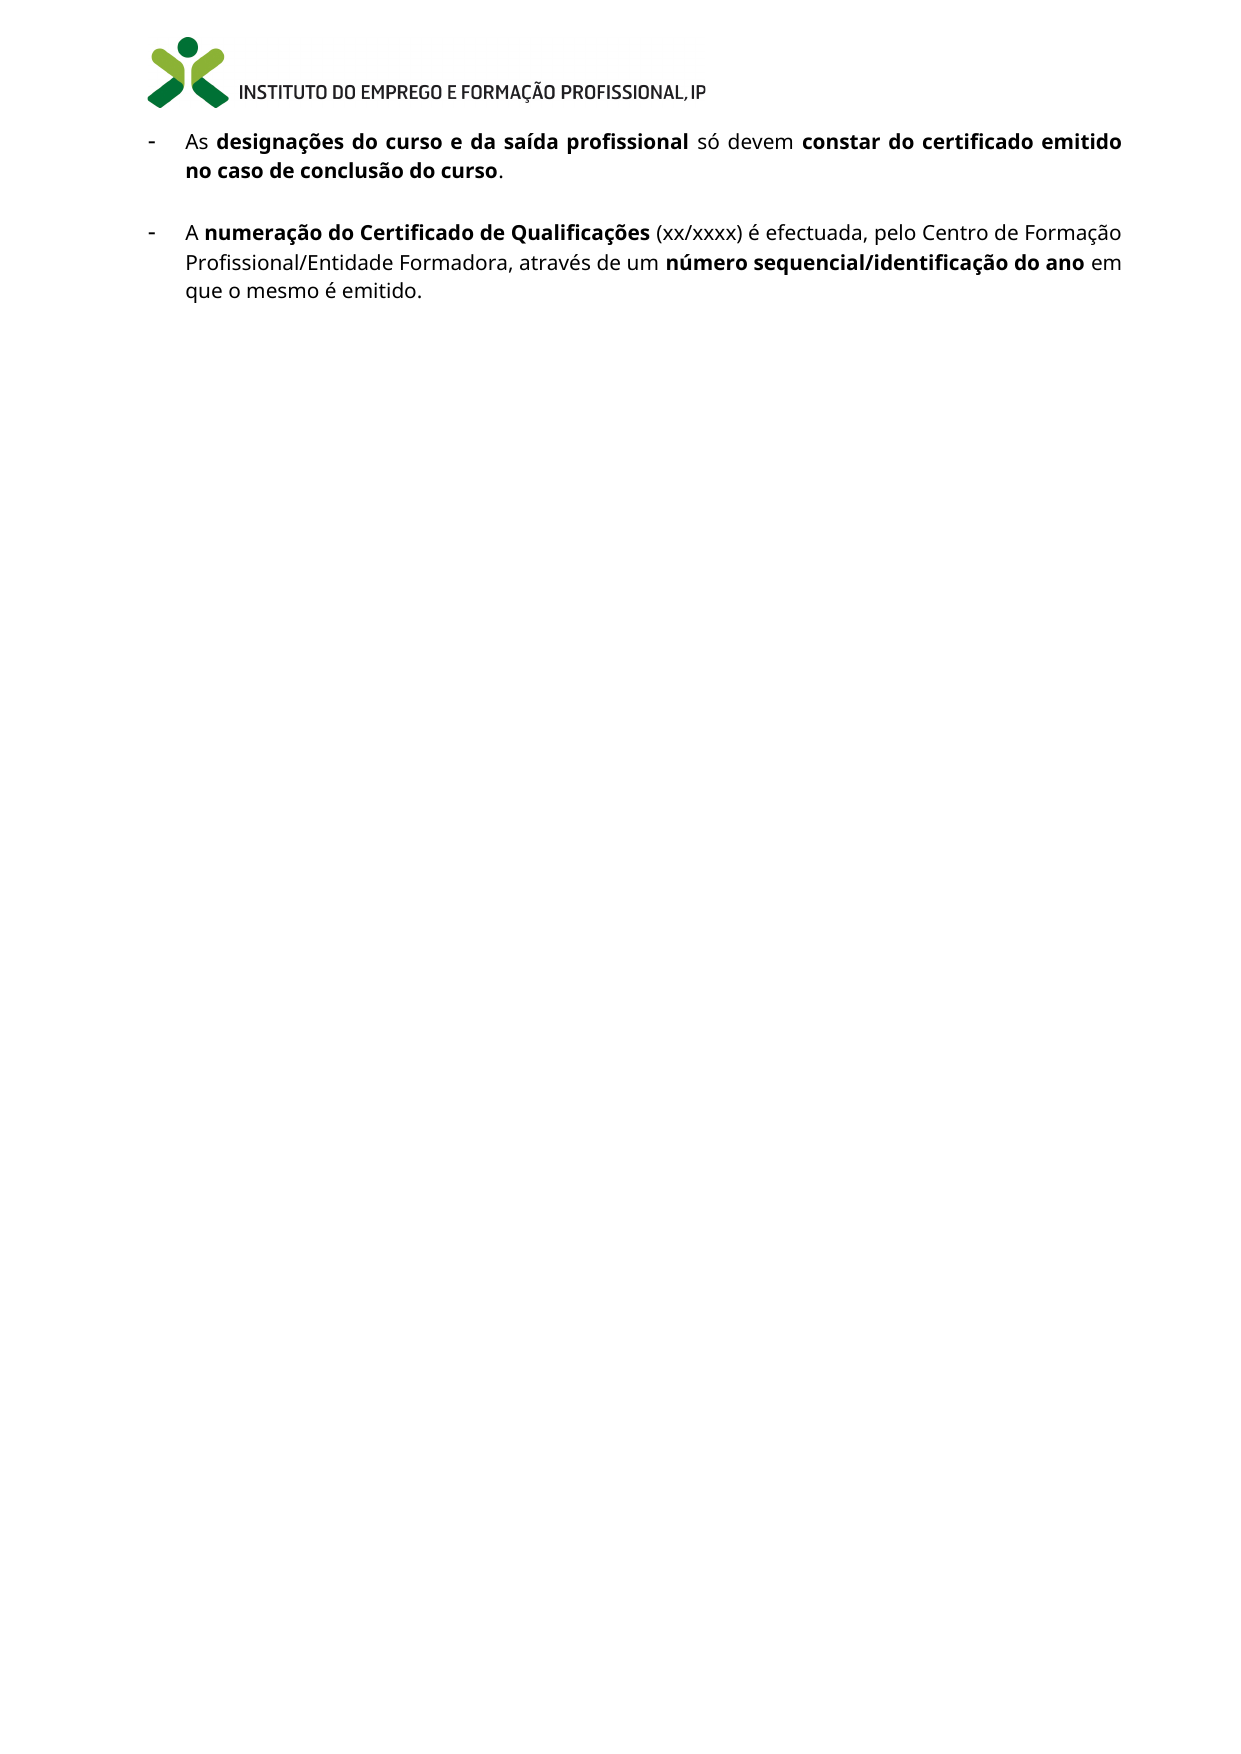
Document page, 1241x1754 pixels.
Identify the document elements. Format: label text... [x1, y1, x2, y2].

list A numeração do Certificado de Qualificações (xx/xxxx) é efectuada, pelo Centro de Formação Profissional/Entidade Formadora, através de um número sequencial/identificação do ano em que o mesmo é emitido. [148, 213, 1122, 304]
list As designações do curso e da saída profissional só devem constar do certificado emitido no caso de conclusão do curso. [148, 123, 1122, 185]
